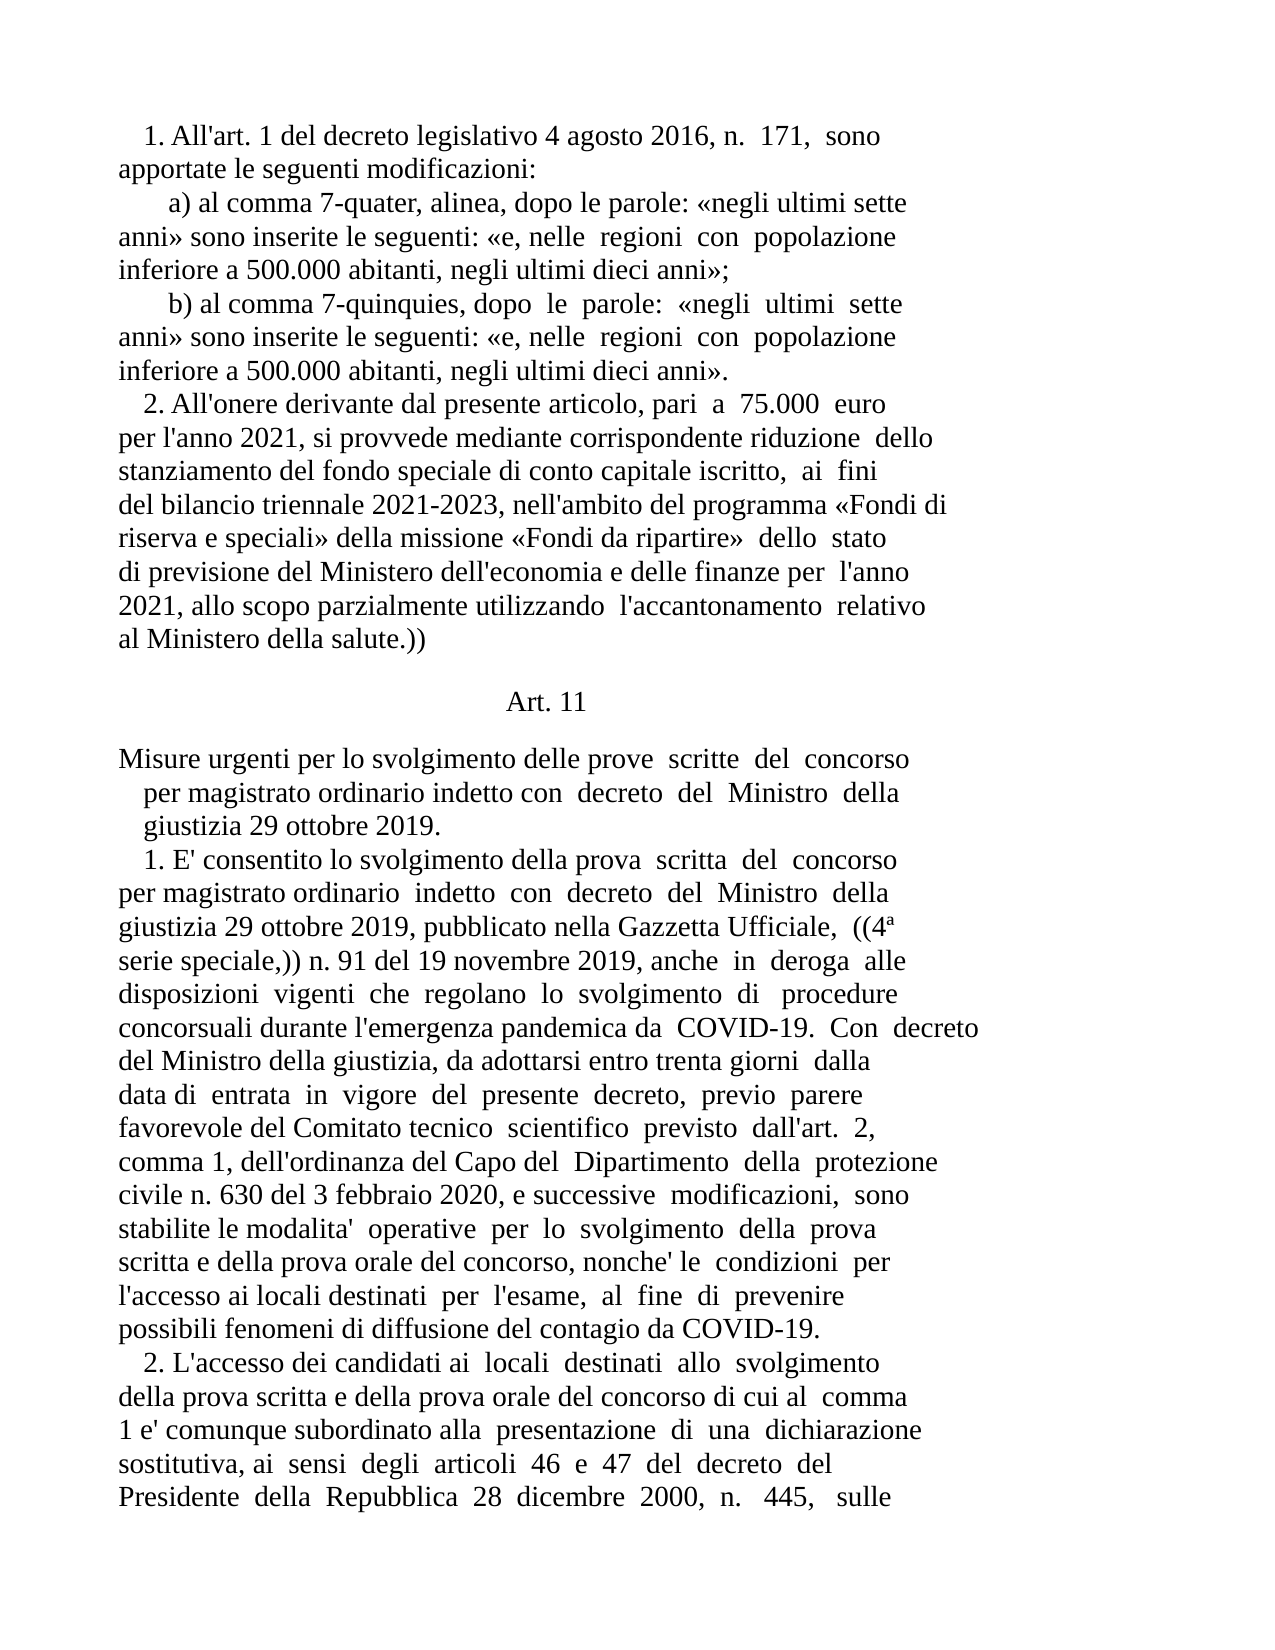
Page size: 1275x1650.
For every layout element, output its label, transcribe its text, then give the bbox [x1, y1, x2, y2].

text 2021, allo scopo parzialmente utilizzando l'accantonamento relativo [118, 588, 1157, 621]
text Art. 11 [118, 684, 1157, 718]
text al Ministero della salute.)) [118, 621, 1157, 655]
text concorsuali durante l'emergenza pandemica da COVID-19. Con decreto [118, 1010, 1157, 1043]
text possibili fenomeni di diffusione del contagio da COVID-19. [118, 1312, 1157, 1345]
text apportate le seguenti modificazioni: [118, 152, 1157, 185]
text giustizia 29 ottobre 2019. [118, 808, 1157, 842]
text stabilite le modalita' operative per lo svolgimento della prova [118, 1211, 1157, 1244]
text 1. E' consentito lo svolgimento della prova scritta del concorso [118, 842, 1157, 876]
text a) al comma 7-quater, alinea, dopo le parole: «negli ultimi sette [118, 185, 1157, 219]
text 1 e' comunque subordinato alla presentazione di una dichiarazione [118, 1412, 1157, 1446]
text Misure urgenti per lo svolgimento delle prove scritte del concorso [118, 741, 1157, 775]
text l'accesso ai locali destinati per l'esame, al fine di prevenire [118, 1278, 1157, 1312]
text disposizioni vigenti che regolano lo svolgimento di procedure [118, 976, 1157, 1010]
text data di entrata in vigore del presente decreto, previo parere [118, 1077, 1157, 1110]
text Presidente della Repubblica 28 dicembre 2000, n. 445, sulle [118, 1479, 1157, 1513]
text sostitutiva, ai sensi degli articoli 46 e 47 del decreto del [118, 1446, 1157, 1479]
text scritta e della prova orale del concorso, nonche' le condizioni per [118, 1244, 1157, 1278]
text stanziamento del fondo speciale di conto capitale iscritto, ai fini [118, 453, 1157, 487]
text di previsione del Ministero dell'economia e delle finanze per l'anno [118, 554, 1157, 588]
text giustizia 29 ottobre 2019, pubblicato nella Gazzetta Ufficiale, ((4ª [118, 909, 1157, 943]
text civile n. 630 del 3 febbraio 2020, e successive modificazioni, sono [118, 1177, 1157, 1211]
text b) al comma 7-quinquies, dopo le parole: «negli ultimi sette [118, 286, 1157, 319]
text per magistrato ordinario indetto con decreto del Ministro della [118, 876, 1157, 909]
text serie speciale,)) n. 91 del 19 novembre 2019, anche in deroga alle [118, 943, 1157, 976]
text 2. All'onere derivante dal presente articolo, pari a 75.000 euro [118, 386, 1157, 420]
text del Ministro della giustizia, da adottarsi entro trenta giorni dalla [118, 1043, 1157, 1077]
text del bilancio triennale 2021-2023, nell'ambito del programma «Fondi di [118, 487, 1157, 521]
text comma 1, dell'ordinanza del Capo del Dipartimento della protezione [118, 1144, 1157, 1177]
text per l'anno 2021, si provvede mediante corrispondente riduzione dello [118, 420, 1157, 453]
text inferiore a 500.000 abitanti, negli ultimi dieci anni». [118, 353, 1157, 386]
text inferiore a 500.000 abitanti, negli ultimi dieci anni»; [118, 252, 1157, 286]
text riserva e speciali» della missione «Fondi da ripartire» dello stato [118, 521, 1157, 554]
text 2. L'accesso dei candidati ai locali destinati allo svolgimento [118, 1345, 1157, 1379]
text della prova scritta e della prova orale del concorso di cui al comma [118, 1379, 1157, 1412]
text per magistrato ordinario indetto con decreto del Ministro della [118, 775, 1157, 808]
text 1. All'art. 1 del decreto legislativo 4 agosto 2016, n. 171, sono [118, 118, 1157, 152]
text anni» sono inserite le seguenti: «e, nelle regioni con popolazione [118, 319, 1157, 353]
text anni» sono inserite le seguenti: «e, nelle regioni con popolazione [118, 219, 1157, 252]
text favorevole del Comitato tecnico scientifico previsto dall'art. 2, [118, 1110, 1157, 1144]
